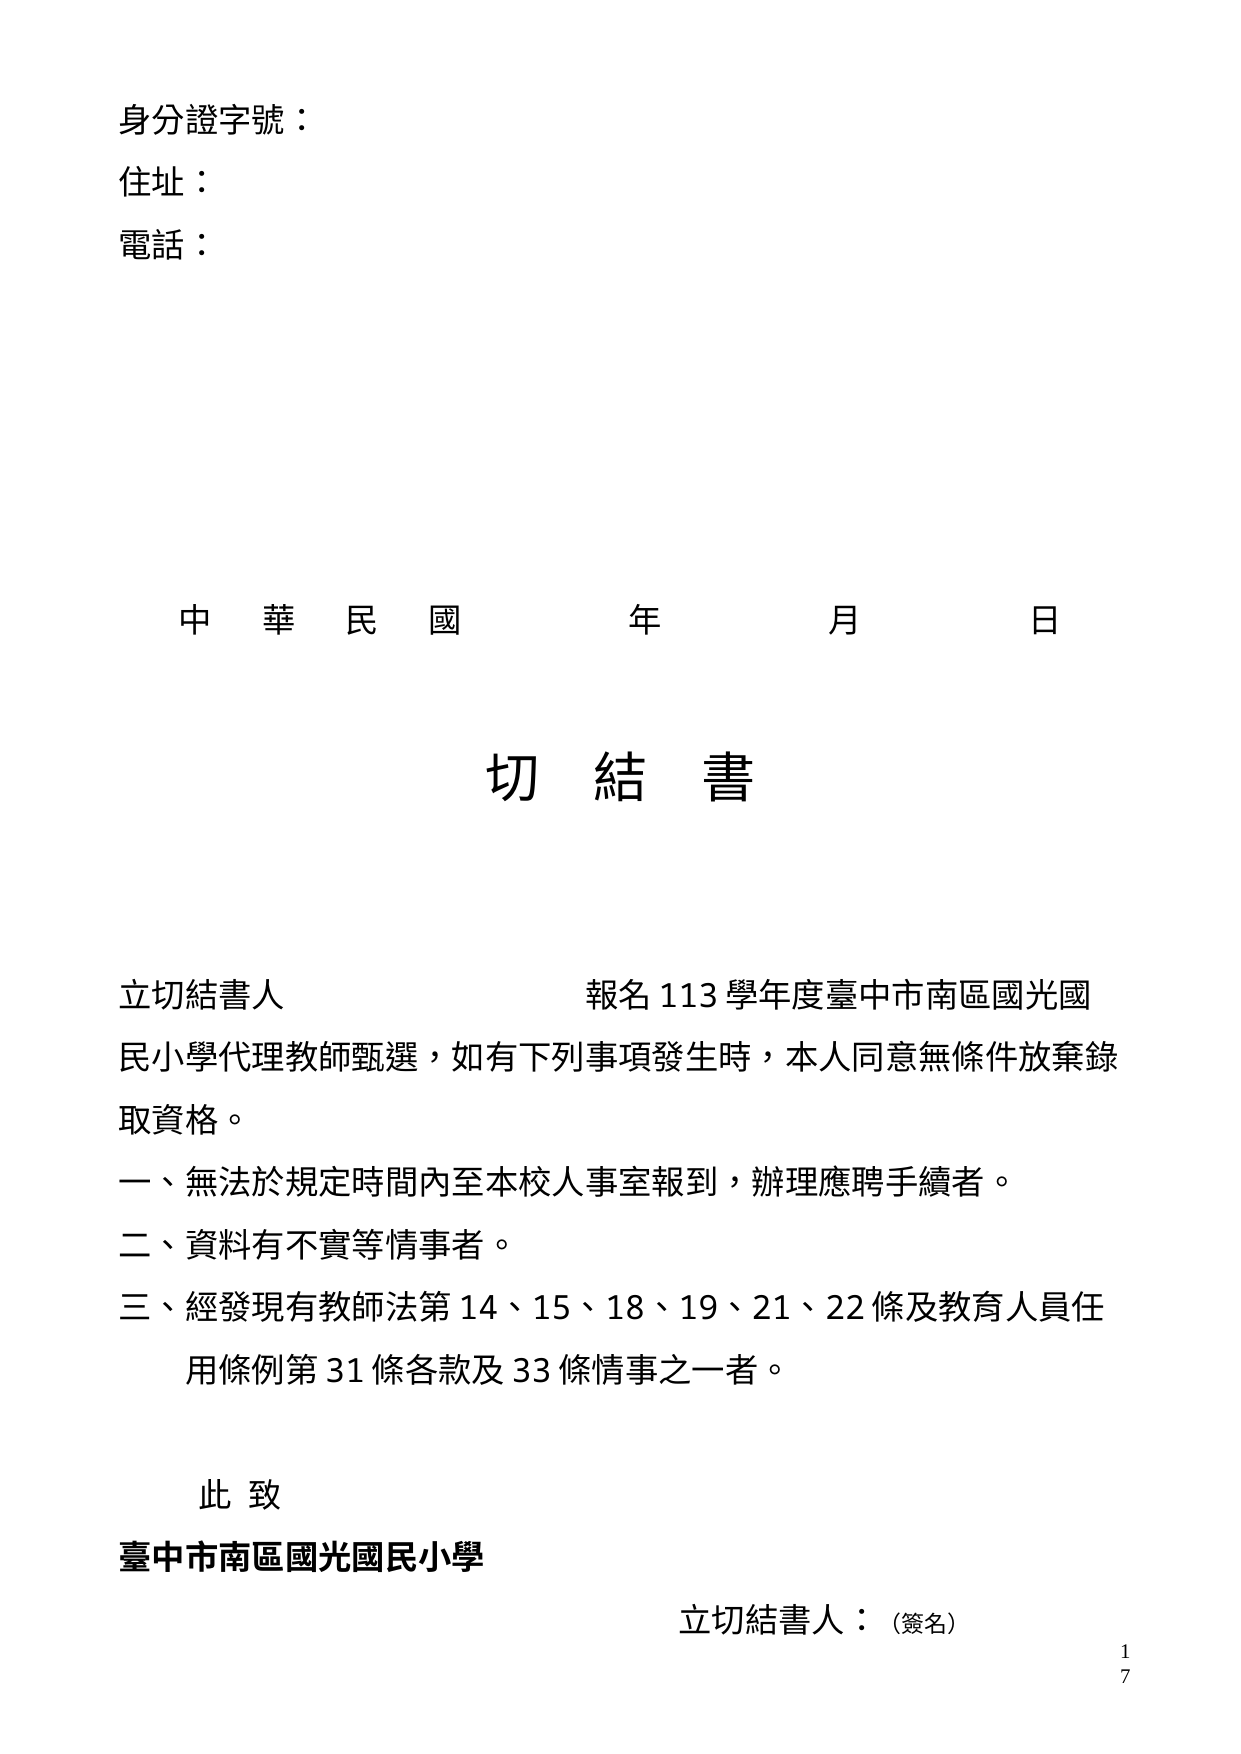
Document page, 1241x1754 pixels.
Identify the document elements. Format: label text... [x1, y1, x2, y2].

text 立切結書人 報名113學年度臺中市南區國光國民小學代理教師甄選，如有下列事項發生時，本人同意無條件放棄錄取資格。 [118, 951, 1122, 1138]
text 電話： [118, 201, 1122, 263]
text 中 華 民 國 年 月 日 [118, 576, 1122, 638]
text 三、經發現有教師法第14、15、18、19、21、22條及教育人員任用條例第31條各款及33條情事之一者。 [118, 1263, 1122, 1388]
text 身分證字號： [118, 76, 1122, 138]
text 立切結書人：（簽名） [118, 1576, 1122, 1638]
text 臺中市南區國光國民小學 [118, 1513, 1122, 1576]
text 此 致 [118, 1451, 1122, 1513]
text 住址： [118, 138, 1122, 201]
text 一、無法於規定時間內至本校人事室報到，辦理應聘手續者。 [118, 1138, 1122, 1201]
text 切 結 書 [118, 701, 1122, 826]
text 二、資料有不實等情事者。 [118, 1201, 1122, 1263]
